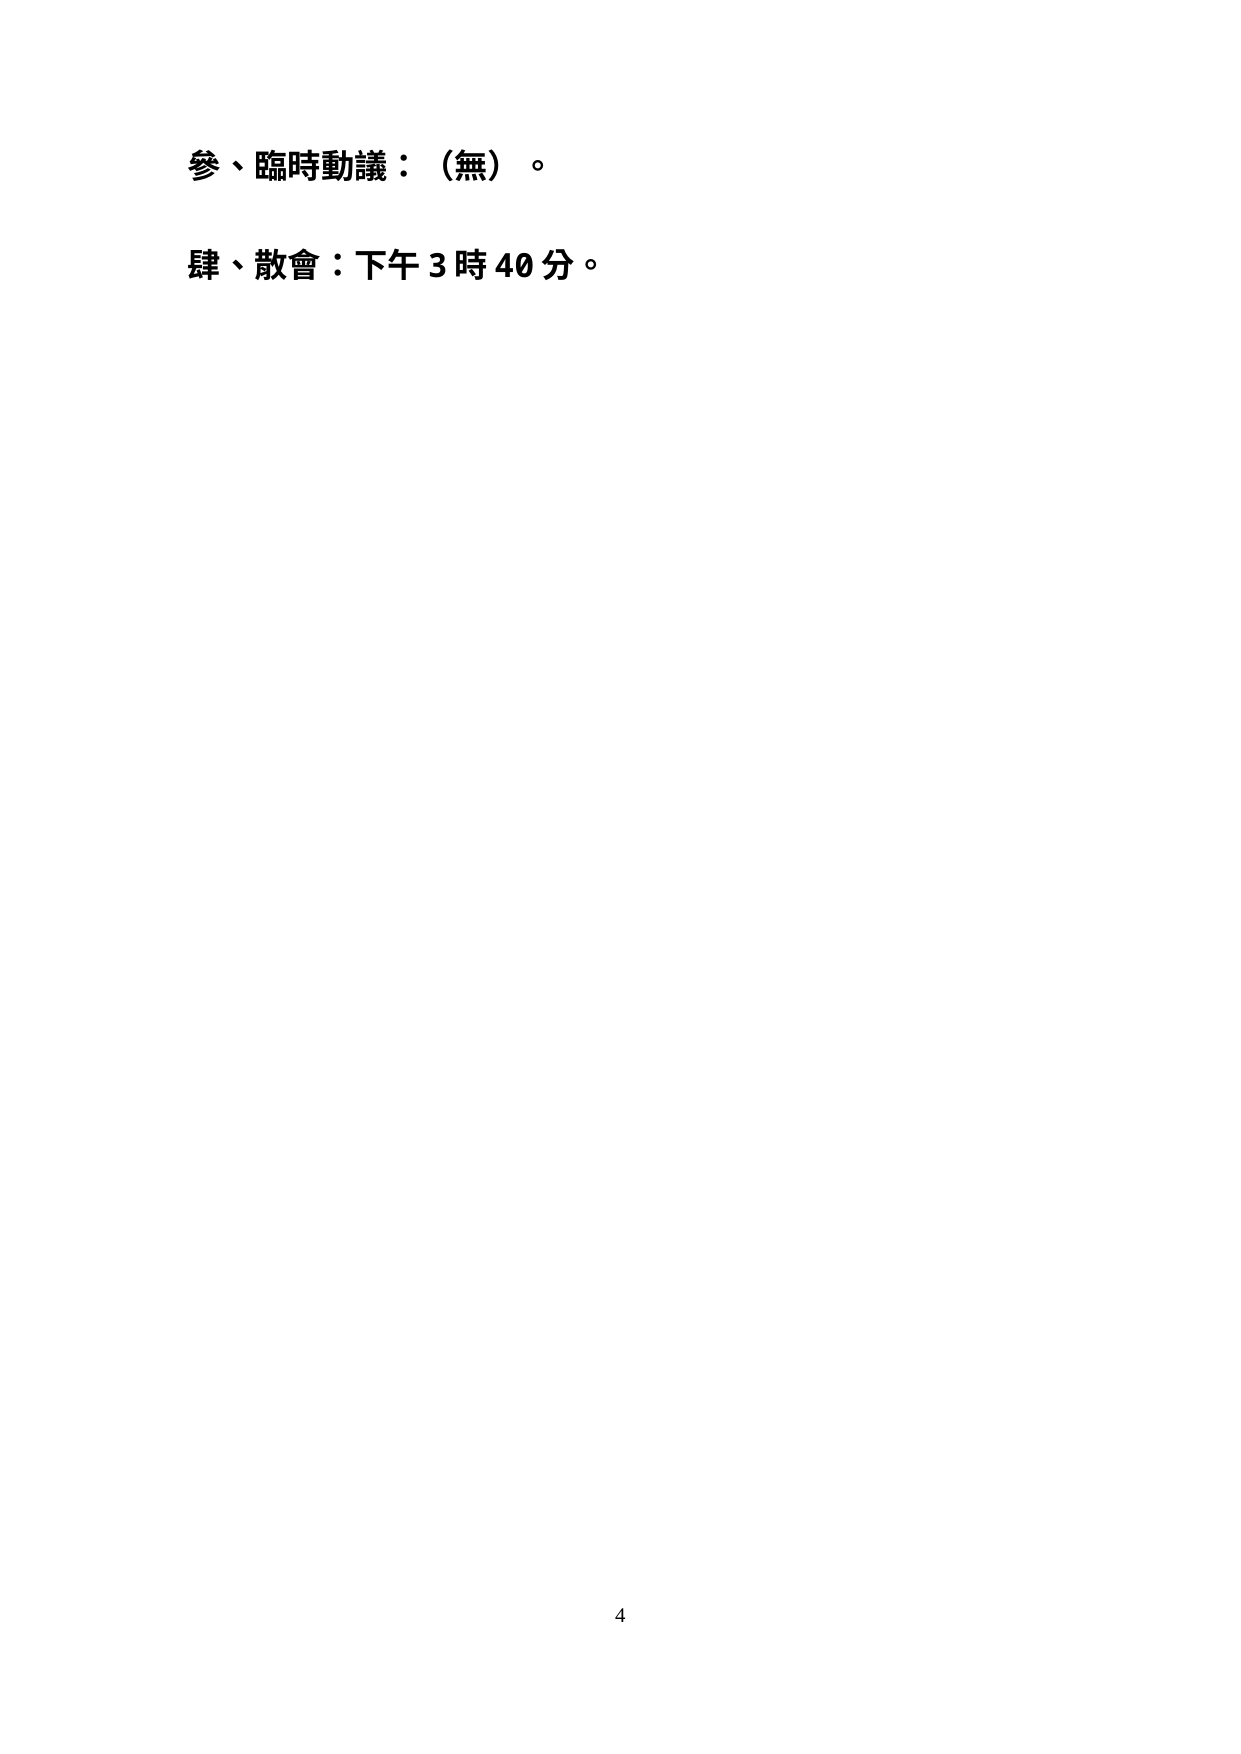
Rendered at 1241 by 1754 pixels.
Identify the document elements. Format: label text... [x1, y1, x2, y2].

text 參、臨時動議：（無）。 [187, 139, 1053, 189]
text 肆、散會：下午3時40分。 [187, 239, 1053, 287]
